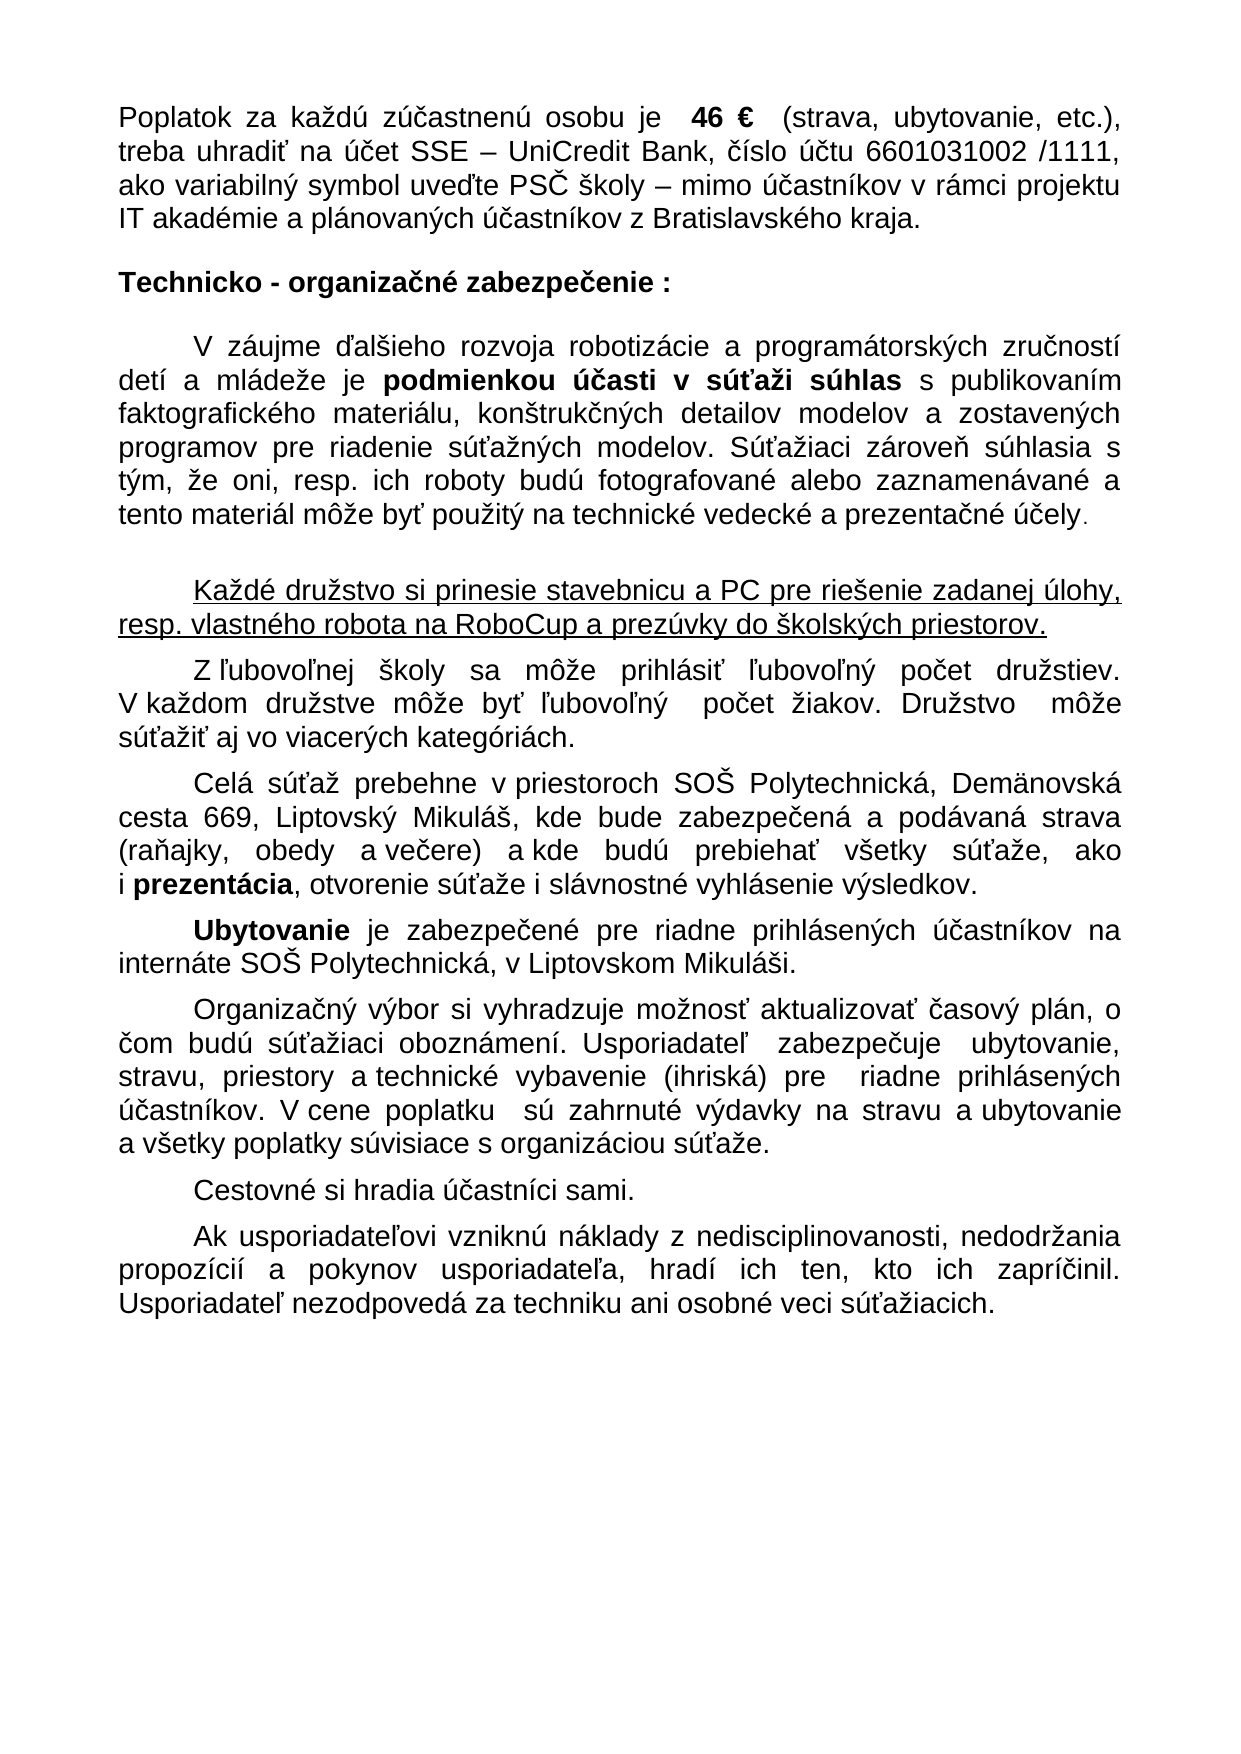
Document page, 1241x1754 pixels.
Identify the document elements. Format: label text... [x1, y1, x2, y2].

text Organizačný výbor si vyhradzuje možnosť aktualizovať časový plán, o čom budú súťažiaci oboznámení. Usporiadateľ zabezpečuje ubytovanie, stravu, priestory a technické vybavenie (ihriská) pre riadne prihlásených účastníkov. V cene poplatku sú zahrnuté výdavky na stravu a ubytovanie a všetky poplatky súvisiace s organizáciou súťaže. [118, 992, 1122, 1160]
text Cestovné si hradia účastníci sami. [118, 1173, 1122, 1206]
text Každé družstvo si prinesie stavebnicu a PC pre riešenie zadanej úlohy, resp. vlastného robota na RoboCup a prezúvky do školských priestorov. [118, 573, 1122, 641]
text Z ľubovoľnej školy sa môže prihlásiť ľubovoľný počet družstiev. V každom družstve môže byť ľubovoľný počet žiakov. Družstvo môže súťažiť aj vo viacerých kategóriách. [118, 653, 1122, 754]
text Technicko - organizačné zabezpečenie : [118, 265, 1122, 299]
text V záujme ďalšieho rozvoja robotizácie a programátorských zručností detí a mládeže je podmienkou účasti v súťaži súhlas s publikovaním faktografického materiálu, konštrukčných detailov modelov a zostavených programov pre riadenie súťažných modelov. Súťažiaci zároveň súhlasia s tým, že oni, resp. ich roboty budú fotografované alebo zaznamenávané a tento materiál môže byť použitý na technické vedecké a prezentačné účely. [118, 329, 1122, 530]
text Ak usporiadateľovi vzniknú náklady z nedisciplinovanosti, nedodržania propozícií a pokynov usporiadateľa, hradí ich ten, kto ich zapríčinil. Usporiadateľ nezodpovedá za techniku ani osobné veci súťažiacich. [118, 1219, 1122, 1319]
text Celá súťaž prebehne v priestoroch SOŠ Polytechnická, Demänovská cesta 669, Liptovský Mikuláš, kde bude zabezpečená a podávaná strava (raňajky, obedy a večere) a kde budú prebiehať všetky súťaže, ako i prezentácia, otvorenie súťaže i slávnostné vyhlásenie výsledkov. [118, 766, 1122, 900]
text Poplatok za každú zúčastnenú osobu je 46 € (strava, ubytovanie, etc.), treba uhradiť na účet SSE – UniCredit Bank, číslo účtu 6601031002 /1111, ako variabilný symbol uveďte PSČ školy – mimo účastníkov v rámci projektu IT akadémie a plánovaných účastníkov z Bratislavského kraja. [118, 100, 1122, 234]
text Ubytovanie je zabezpečené pre riadne prihlásených účastníkov na internáte SOŠ Polytechnická, v Liptovskom Mikuláši. [118, 913, 1122, 980]
